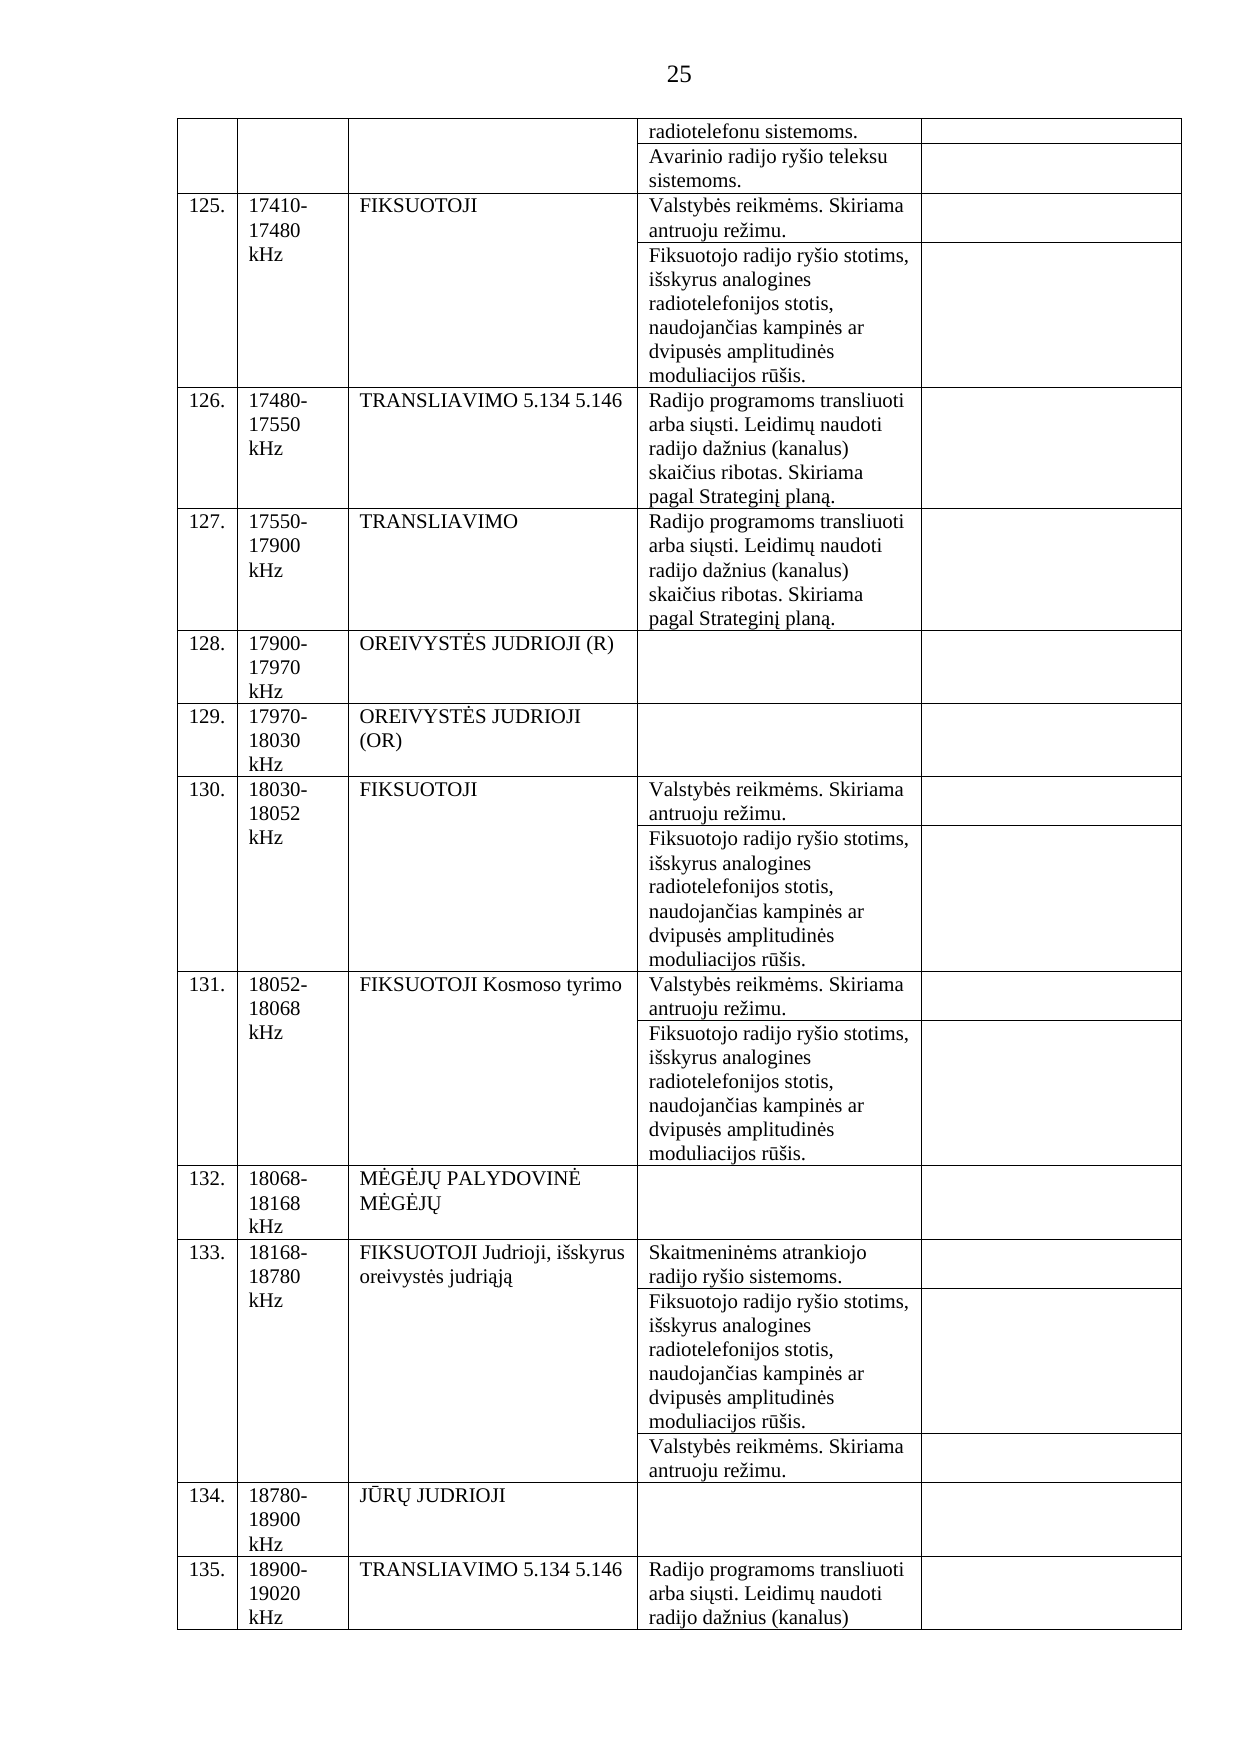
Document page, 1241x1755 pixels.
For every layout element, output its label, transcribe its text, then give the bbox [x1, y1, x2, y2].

table_cell [238, 119, 348, 192]
table_cell JŪRŲ JUDRIOJI [349, 1483, 637, 1556]
table_cell [922, 1289, 1181, 1433]
table_cell [922, 509, 1181, 630]
table_cell 18030- 18052 kHz [238, 777, 348, 971]
table_cell [922, 194, 1181, 242]
table_cell [922, 972, 1181, 1020]
table_cell OREIVYSTĖS JUDRIOJI (R) [349, 631, 637, 703]
table_cell Skaitmeninėms atrankiojo radijo ryšio sistemoms. [638, 1240, 921, 1288]
table_cell 17410- 17480 kHz [238, 194, 348, 387]
table_cell 130. [178, 777, 237, 971]
table_cell [638, 631, 921, 703]
table_cell Fiksuotojo radijo ryšio stotims, išskyrus analogines radiotelefonijos stotis, naudojančias kampinės ar dvipusės amplitudinės moduliacijos rūšis. [638, 1021, 921, 1165]
table_cell 135. [178, 1557, 237, 1629]
table_cell FIKSUOTOJI Judrioji, išskyrus oreivystės judriąją [349, 1240, 637, 1482]
table_cell 128. [178, 631, 237, 703]
table_cell [922, 144, 1181, 192]
table_cell [638, 704, 921, 776]
table_cell 125. [178, 194, 237, 387]
table_cell [922, 777, 1181, 825]
table_cell Radijo programoms transliuoti arba siųsti. Leidimų naudoti radijo dažnius (kanalus) [638, 1557, 921, 1629]
table_cell 17900- 17970 kHz [238, 631, 348, 703]
table_cell 18780- 18900 kHz [238, 1483, 348, 1556]
table_cell [922, 243, 1181, 387]
table_cell FIKSUOTOJI [349, 194, 637, 387]
table_cell Valstybės reikmėms. Skiriama antruoju režimu. [638, 1434, 921, 1482]
table_cell [922, 1483, 1181, 1556]
table_cell 18168- 18780 kHz [238, 1240, 348, 1482]
table_cell [178, 119, 237, 192]
table_cell 133. [178, 1240, 237, 1482]
table_cell 127. [178, 509, 237, 630]
table_cell [349, 119, 637, 192]
table_cell Avarinio radijo ryšio teleksu sistemoms. [638, 144, 921, 192]
table_cell 134. [178, 1483, 237, 1556]
table_cell 17970- 18030 kHz [238, 704, 348, 776]
table_cell 18068- 18168 kHz [238, 1166, 348, 1238]
table_cell 132. [178, 1166, 237, 1238]
table_cell TRANSLIAVIMO 5.134 5.146 [349, 388, 637, 508]
table_cell [922, 631, 1181, 703]
table_cell [922, 1021, 1181, 1165]
table_cell Fiksuotojo radijo ryšio stotims, išskyrus analogines radiotelefonijos stotis, naudojančias kampinės ar dvipusės amplitudinės moduliacijos rūšis. [638, 826, 921, 971]
table_cell [922, 119, 1181, 143]
table_cell 18900- 19020 kHz [238, 1557, 348, 1629]
table_cell TRANSLIAVIMO 5.134 5.146 [349, 1557, 637, 1629]
table_cell [922, 1557, 1181, 1629]
table_cell FIKSUOTOJI [349, 777, 637, 971]
table_cell TRANSLIAVIMO [349, 509, 637, 630]
table_cell Valstybės reikmėms. Skiriama antruoju režimu. [638, 194, 921, 242]
table_cell 17480- 17550 kHz [238, 388, 348, 508]
table_cell Radijo programoms transliuoti arba siųsti. Leidimų naudoti radijo dažnius (kanalus) skaičius ribotas. Skiriama pagal Strateginį planą. [638, 388, 921, 508]
table_cell radiotelefonu sistemoms. [638, 119, 921, 143]
table_cell OREIVYSTĖS JUDRIOJI (OR) [349, 704, 637, 776]
table_cell 17550- 17900 kHz [238, 509, 348, 630]
table_cell 126. [178, 388, 237, 508]
table_cell 131. [178, 972, 237, 1165]
table_cell [922, 1434, 1181, 1482]
table_cell [638, 1483, 921, 1556]
table_cell FIKSUOTOJI Kosmoso tyrimo [349, 972, 637, 1165]
table_cell [638, 1166, 921, 1238]
table_cell Fiksuotojo radijo ryšio stotims, išskyrus analogines radiotelefonijos stotis, naudojančias kampinės ar dvipusės amplitudinės moduliacijos rūšis. [638, 1289, 921, 1433]
table_cell MĖGĖJŲ PALYDOVINĖ MĖGĖJŲ [349, 1166, 637, 1238]
table_cell Radijo programoms transliuoti arba siųsti. Leidimų naudoti radijo dažnius (kanalus) skaičius ribotas. Skiriama pagal Strateginį planą. [638, 509, 921, 630]
table_cell 129. [178, 704, 237, 776]
table_cell 18052- 18068 kHz [238, 972, 348, 1165]
table_cell Valstybės reikmėms. Skiriama antruoju režimu. [638, 777, 921, 825]
table_cell [922, 826, 1181, 971]
table_cell [922, 1240, 1181, 1288]
table_cell [922, 388, 1181, 508]
table_cell Valstybės reikmėms. Skiriama antruoju režimu. [638, 972, 921, 1020]
table_cell Fiksuotojo radijo ryšio stotims, išskyrus analogines radiotelefonijos stotis, naudojančias kampinės ar dvipusės amplitudinės moduliacijos rūšis. [638, 243, 921, 387]
table_cell [922, 704, 1181, 776]
table_cell [922, 1166, 1181, 1238]
